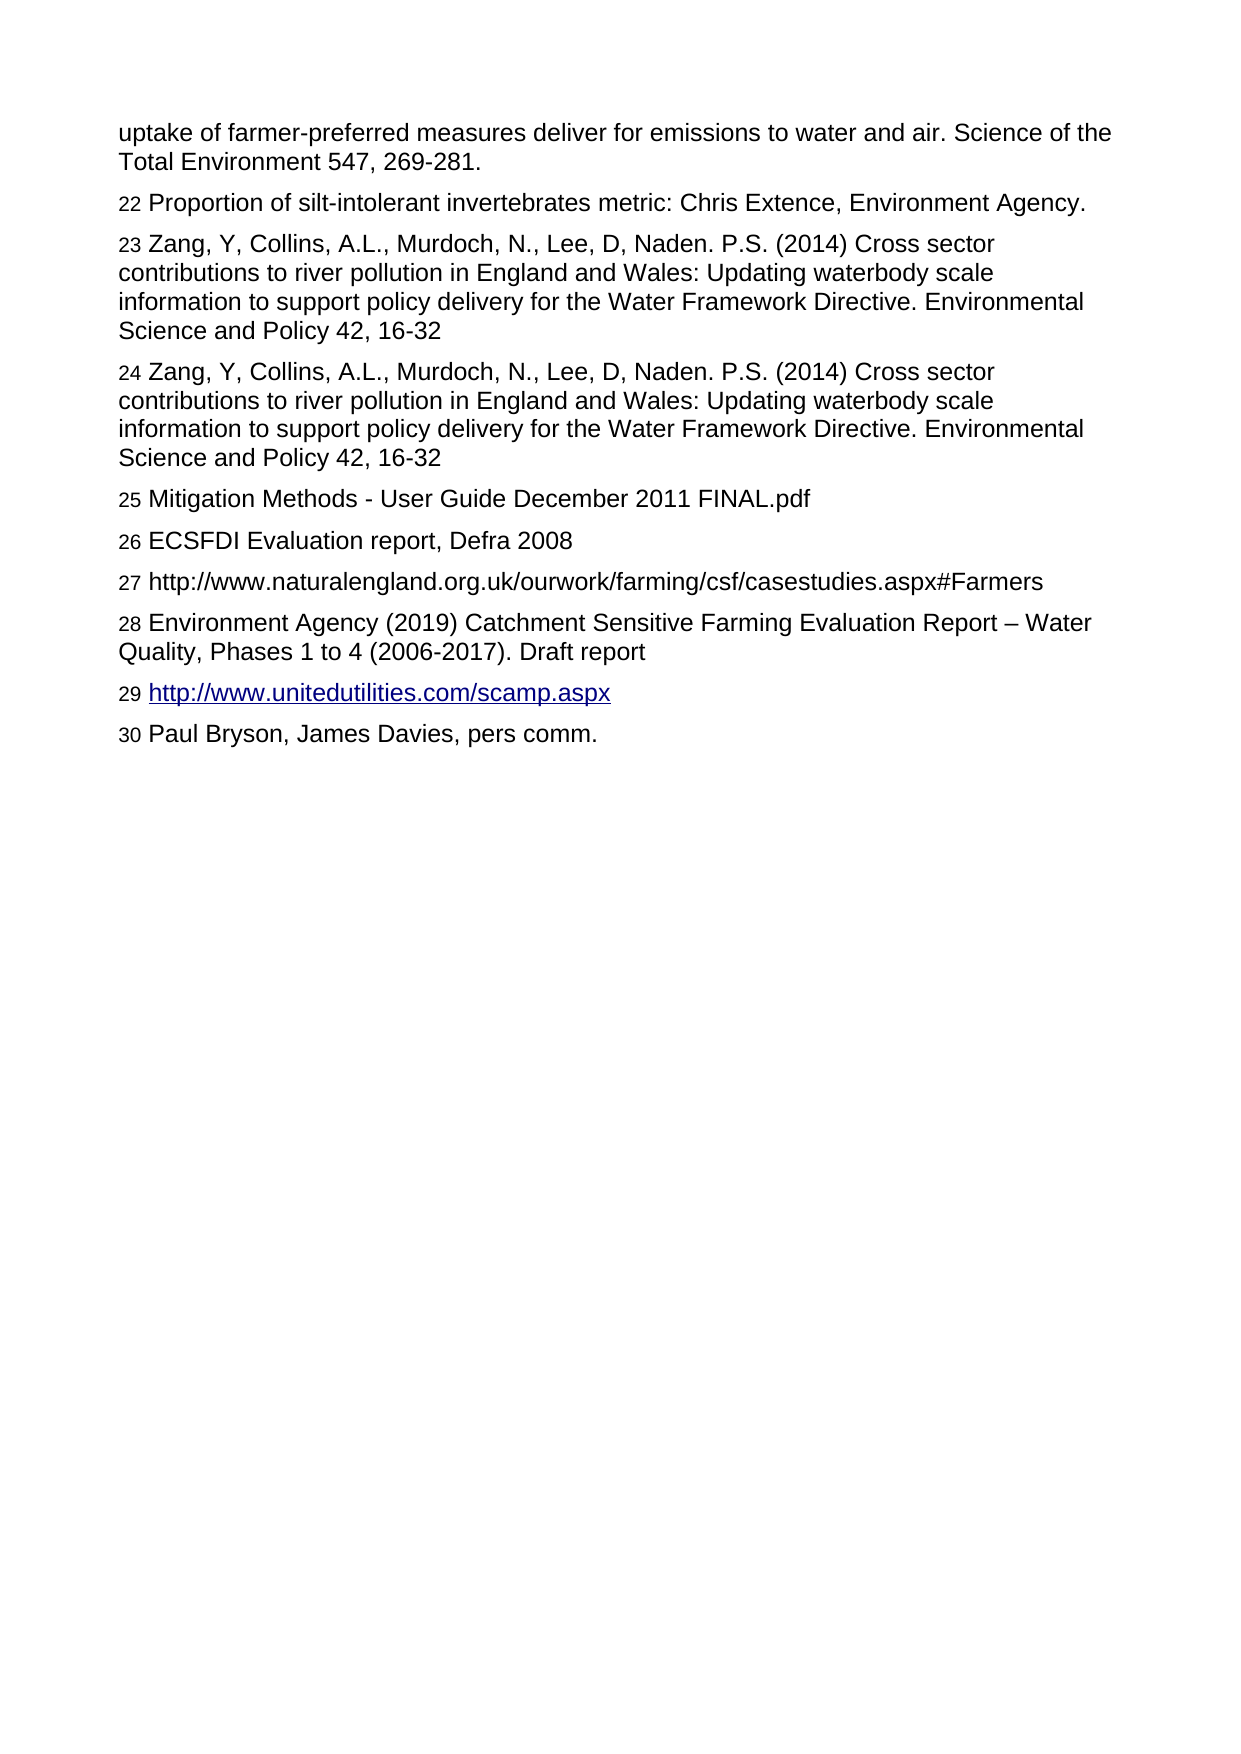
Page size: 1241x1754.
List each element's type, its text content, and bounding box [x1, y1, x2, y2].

text Zang, Y, Collins, A.L., Murdoch, N., Lee, D, Naden. P.S. (2014) Cross sector contributions to river pollution in England and Wales: Updating waterbody scale information to support policy delivery for the Water Framework Directive. Environmental Science and Policy 42, 16-32 [118, 229, 1122, 344]
text Proportion of silt-intolerant invertebrates metric: Chris Extence, Environment Agency. [118, 188, 1122, 217]
text ECSFDI Evaluation report, Defra 2008 [118, 526, 1122, 554]
text http://www.naturalengland.org.uk/ourwork/farming/csf/casestudies.aspx#Farmers [118, 567, 1122, 596]
text Paul Bryson, James Davies, pers comm. [118, 719, 1122, 748]
text http://www.unitedutilities.com/scamp.aspx [118, 678, 1122, 707]
text Zang, Y, Collins, A.L., Murdoch, N., Lee, D, Naden. P.S. (2014) Cross sector contributions to river pollution in England and Wales: Updating waterbody scale information to support policy delivery for the Water Framework Directive. Environmental Science and Policy 42, 16-32 [118, 357, 1122, 472]
text Environment Agency (2019) Catchment Sensitive Farming Evaluation Report – Water Quality, Phases 1 to 4 (2006-2017). Draft report [118, 608, 1122, 666]
text Mitigation Methods - User Guide December 2011 FINAL.pdf [118, 484, 1122, 513]
text uptake of farmer-preferred measures deliver for emissions to water and air. Science of the Total Environment 547, 269-281. [118, 118, 1122, 176]
